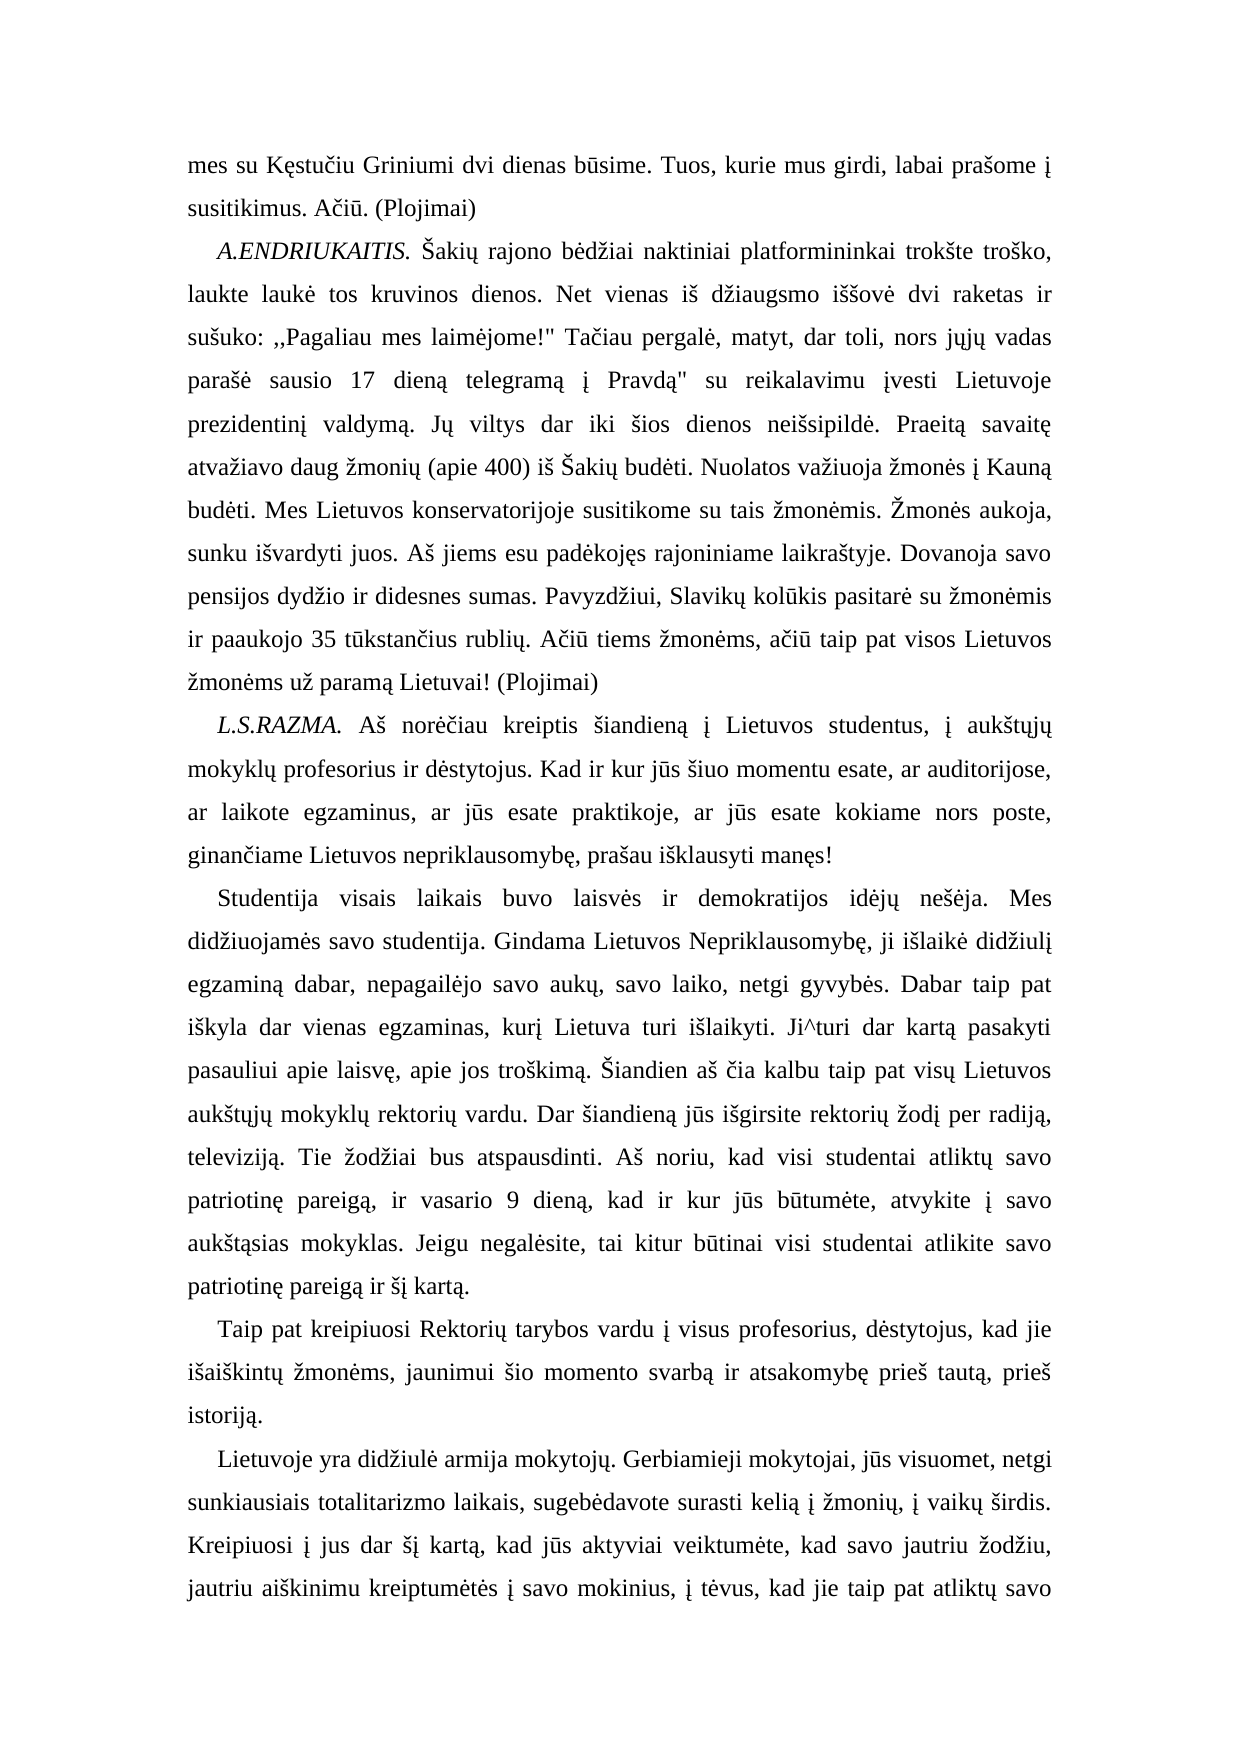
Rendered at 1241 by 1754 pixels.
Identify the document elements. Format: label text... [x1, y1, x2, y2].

text Lietuvoje yra didžiulė armija mokytojų. Gerbiamieji mokytojai, jūs visuomet, netgi sunkiausiais totalitarizmo laikais, sugebėdavote surasti kelią į žmonių, į vaikų širdis. Kreipiuosi į jus dar šį kartą, kad jūs aktyviai veiktumėte, kad savo jautriu žodžiu, jautriu aiškinimu kreiptumėtės į savo mokinius, į tėvus, kad jie taip pat atliktų savo [187, 1444, 1053, 1602]
text Studentija visais laikais buvo laisvės ir demokratijos idėjų nešėja. Mes didžiuojamės savo studentija. Gindama Lietuvos Nepriklausomybę, ji išlaikė didžiulį egzaminą dabar, nepagailėjo savo aukų, savo laiko, netgi gyvybės. Dabar taip pat iškyla dar vienas egzaminas, kurį Lietuva turi išlaikyti. Ji^turi dar kartą pasakyti pasauliui apie laisvę, apie jos troškimą. Šiandien aš čia kalbu taip pat visų Lietuvos aukštųjų mokyklų rektorių vardu. Dar šiandieną jūs išgirsite rektorių žodį per radiją, televiziją. Tie žodžiai bus atspausdinti. Aš noriu, kad visi studentai atliktų savo patriotinę pareigą, ir vasario 9 dieną, kad ir kur jūs būtumėte, atvykite į savo aukštąsias mokyklas. Jeigu negalėsite, tai kitur būtinai visi studentai atlikite savo patriotinę pareigą ir šį kartą. [187, 883, 1053, 1300]
text mes su Kęstučiu Griniumi dvi dienas būsime. Tuos, kurie mus girdi, labai prašome į susitikimus. Ačiū. (Plojimai) [187, 150, 1053, 222]
text A.ENDRIUKAITIS. Šakių rajono bėdžiai naktiniai platformininkai trokšte troško, laukte laukė tos kruvinos dienos. Net vienas iš džiaugsmo iššovė dvi raketas ir sušuko: ,,Pagaliau mes laimėjome!" Tačiau pergalė, matyt, dar toli, nors jųjų vadas parašė sausio 17 dieną telegramą į Pravdą" su reikalavimu įvesti Lietuvoje prezidentinį valdymą. Jų viltys dar iki šios dienos neišsipildė. Praeitą savaitę atvažiavo daug žmonių (apie 400) iš Šakių budėti. Nuolatos važiuoja žmonės į Kauną budėti. Mes Lietuvos konservatorijoje susitikome su tais žmonėmis. Žmonės aukoja, sunku išvardyti juos. Aš jiems esu padėkojęs rajoniniame laikraštyje. Dovanoja savo pensijos dydžio ir didesnes sumas. Pavyzdžiui, Slavikų kolūkis pasitarė su žmonėmis ir paaukojo 35 tūkstančius rublių. Ačiū tiems žmonėms, ačiū taip pat visos Lietuvos žmonėms už paramą Lietuvai! (Plojimai) [187, 236, 1053, 696]
text Taip pat kreipiuosi Rektorių tarybos vardu į visus profesorius, dėstytojus, kad jie išaiškintų žmonėms, jaunimui šio momento svarbą ir atsakomybę prieš tautą, prieš istoriją. [187, 1314, 1053, 1429]
text L.S.RAZMA. Aš norėčiau kreiptis šiandieną į Lietuvos studentus, į aukštųjų mokyklų profesorius ir dėstytojus. Kad ir kur jūs šiuo momentu esate, ar auditorijose, ar laikote egzaminus, ar jūs esate praktikoje, ar jūs esate kokiame nors poste, ginančiame Lietuvos nepriklausomybę, prašau išklausyti manęs! [187, 711, 1053, 869]
